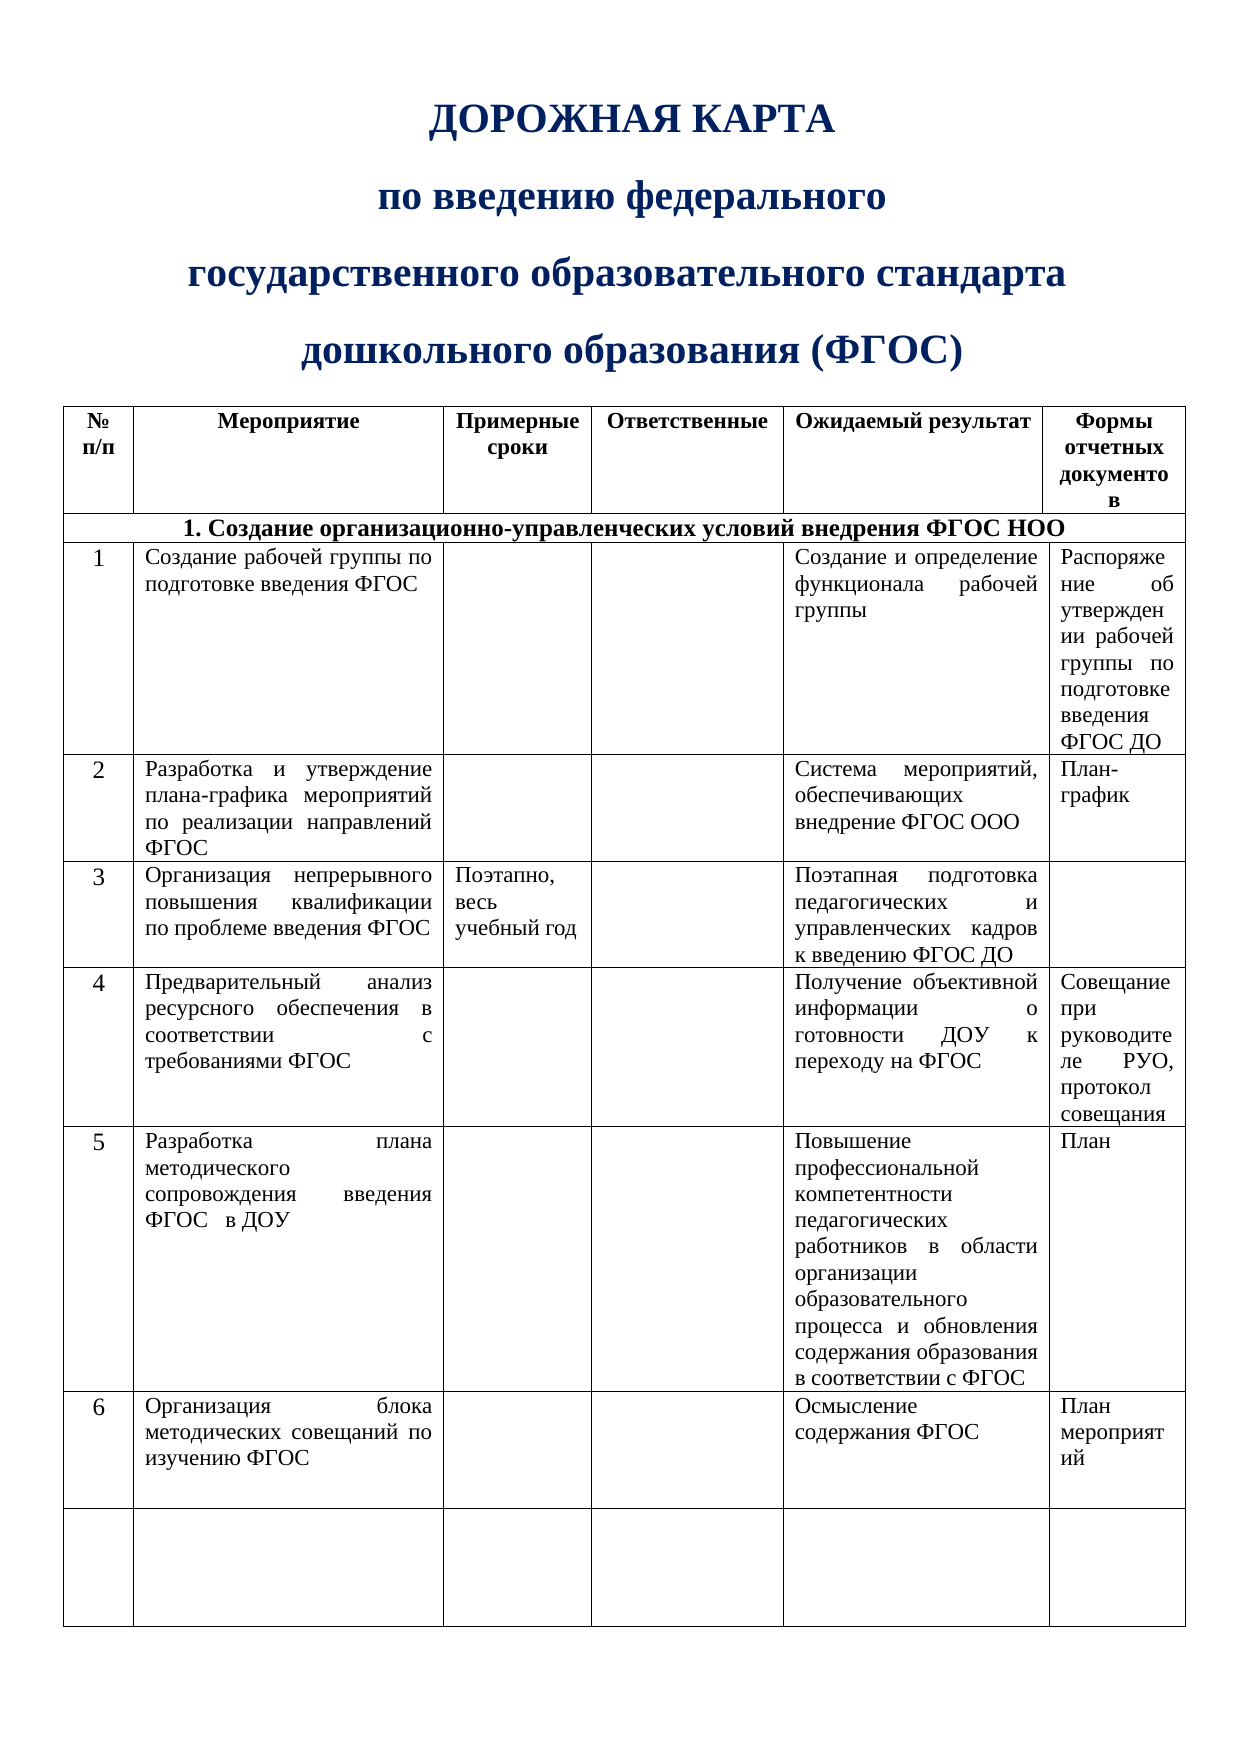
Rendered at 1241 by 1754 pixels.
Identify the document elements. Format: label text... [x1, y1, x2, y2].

table_cell Совещание при руководителе РУО, протокол совещания [1050, 968, 1185, 1126]
table_cell Получение объективной информации о готовности ДОУ к переходу на ФГОС [784, 968, 1049, 1126]
table_cell [1050, 1509, 1185, 1626]
table_cell Поэтапная подготовка педагогических и управленческих кадров к введению ФГОС ДО [784, 862, 1049, 967]
table_header Формы отчетных документов [1043, 407, 1185, 512]
table_cell [1186, 1126, 1221, 1391]
table_cell [64, 1509, 133, 1626]
table_cell [444, 1509, 591, 1626]
table_cell 1. Создание организационно-управленческих условий внедрения ФГОС НОО [64, 514, 1185, 542]
table_cell Предварительный анализ ресурсного обеспечения в соответствии с требованиями ФГОС [134, 968, 443, 1126]
table_cell [1186, 1391, 1221, 1508]
table_cell Осмысление содержания ФГОС [784, 1392, 1049, 1508]
table_cell [592, 1509, 783, 1626]
table_cell [444, 968, 591, 1126]
table_header Мероприятие [134, 407, 443, 512]
text дошкольного образования (ФГОС) [75, 324, 1189, 372]
table_cell Создание рабочей группы по подготовке введения ФГОС [134, 543, 443, 754]
table_cell [592, 1127, 783, 1391]
table_cell 4 [64, 968, 133, 1126]
table_cell Организация непрерывного повышения квалификации по проблеме введения ФГОС [134, 862, 443, 967]
table_cell [1050, 862, 1185, 967]
table_cell [1186, 542, 1221, 754]
table_cell Разработка и утверждение плана-графика мероприятий по реализации направлений ФГОС [134, 755, 443, 861]
table_cell [592, 862, 783, 967]
text по введению федерального [75, 170, 1189, 218]
table_cell [784, 1509, 1049, 1626]
table_cell [1186, 754, 1221, 861]
table_cell [592, 1392, 783, 1508]
table_header Ответственные [592, 407, 783, 512]
table_cell [592, 543, 783, 754]
table_cell План [1050, 1127, 1185, 1391]
table_header Ожидаемый результат [784, 407, 1042, 512]
table_cell 2 [64, 755, 133, 861]
table_header [1186, 406, 1221, 512]
table_cell [444, 1392, 591, 1508]
table_cell [592, 968, 783, 1126]
table_cell [444, 543, 591, 754]
table_cell [1186, 967, 1221, 1126]
table_cell [1186, 513, 1218, 542]
table_header Примерные сроки [444, 407, 591, 512]
table_cell 5 [64, 1127, 133, 1391]
table_cell [1186, 861, 1221, 967]
table_cell План мероприятий [1050, 1392, 1185, 1508]
table_cell 3 [64, 862, 133, 967]
table_cell Распоряжение об утверждении рабочей группы по подготовке введения ФГОС ДО [1050, 543, 1185, 754]
table_cell [444, 1127, 591, 1391]
table_header № п/п [64, 407, 133, 512]
table_cell Система мероприятий, обеспечивающих внедрение ФГОС ООО [784, 755, 1049, 861]
table_cell [134, 1509, 443, 1626]
table_cell Организация блока методических совещаний по изучению ФГОС [134, 1392, 443, 1508]
table_cell План-график [1050, 755, 1185, 861]
table_cell Поэтапно, весь учебный год [444, 862, 591, 967]
table_cell 6 [64, 1392, 133, 1508]
text ДОРОЖНАЯ КАРТА [75, 93, 1189, 141]
table_cell [592, 755, 783, 861]
table_cell Создание и определение функционала рабочей группы [784, 543, 1049, 754]
table_cell [444, 755, 591, 861]
table_cell [1186, 1508, 1221, 1626]
table_cell 1 [64, 543, 133, 754]
table_cell Повышение профессиональной компетентности педагогических работников в области организации образовательного процесса и обновления содержания образования в соответствии с ФГОС [784, 1127, 1049, 1391]
table_cell Разработка плана методического сопровождения введения ФГОС в ДОУ [134, 1127, 443, 1391]
text государственного образовательного стандарта [75, 247, 1189, 295]
